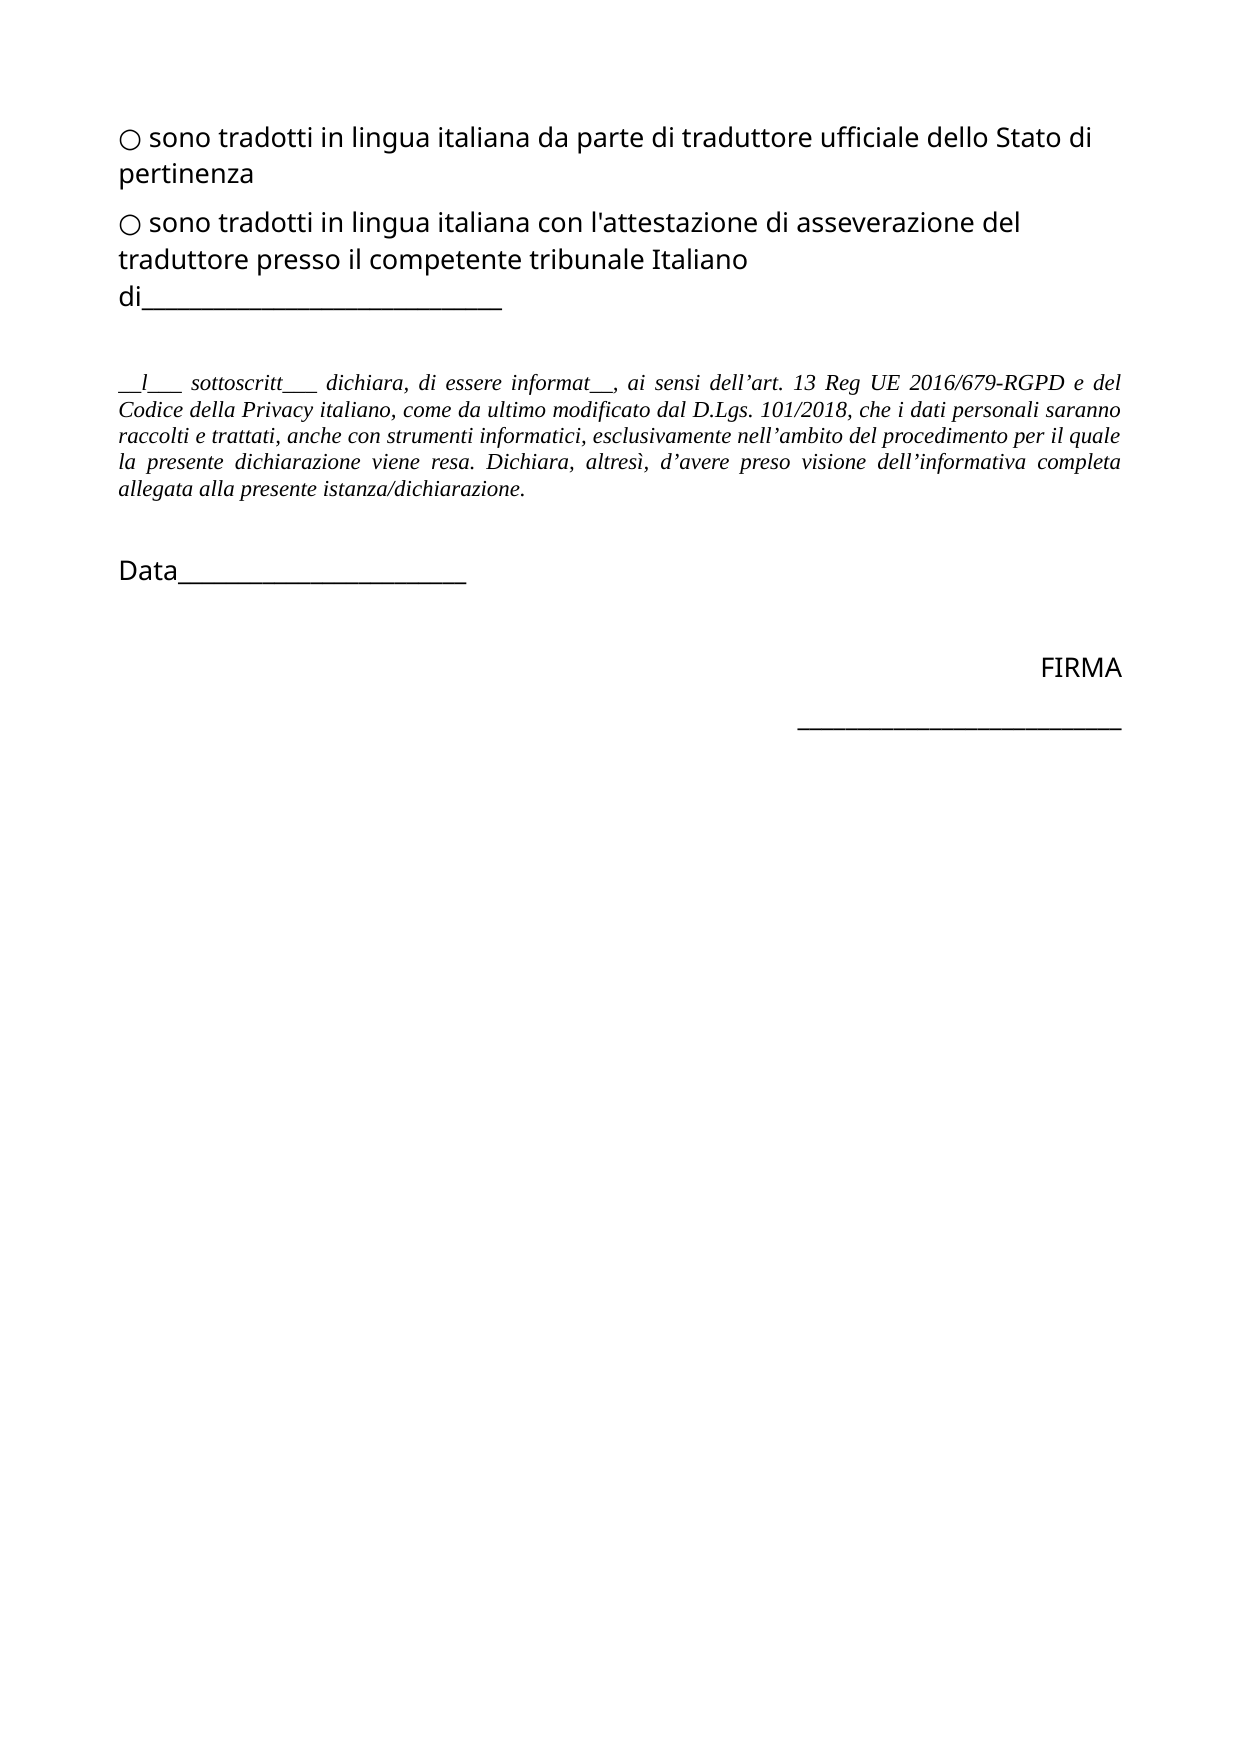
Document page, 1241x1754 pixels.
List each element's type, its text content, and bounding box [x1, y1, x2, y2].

text ○ sono tradotti in lingua italiana da parte di traduttore ufficiale dello Stato di pertinenza [118, 118, 1122, 192]
text Data________________________ [118, 551, 1122, 588]
text FIRMA [118, 649, 1122, 686]
text ___________________________ [118, 697, 1122, 734]
text __l___ sottoscritt___ dichiara, di essere informat__, ai sensi dell’art. 13 Reg UE 2016/679-RGPD e del Codice della Privacy italiano, come da ultimo modificato dal D.Lgs. 101/2018, che i dati personali saranno raccolti e trattati, anche con strumenti informatici, esclusivamente nell’ambito del procedimento per il quale la presente dichiarazione viene resa. Dichiara, altresì, d’avere preso visione dell’informativa completa allegata alla presente istanza/dichiarazione. [118, 369, 1122, 501]
text ○ sono tradotti in lingua italiana con l'attestazione di asseverazione del traduttore presso il competente tribunale Italiano di______________________________ [118, 204, 1122, 314]
